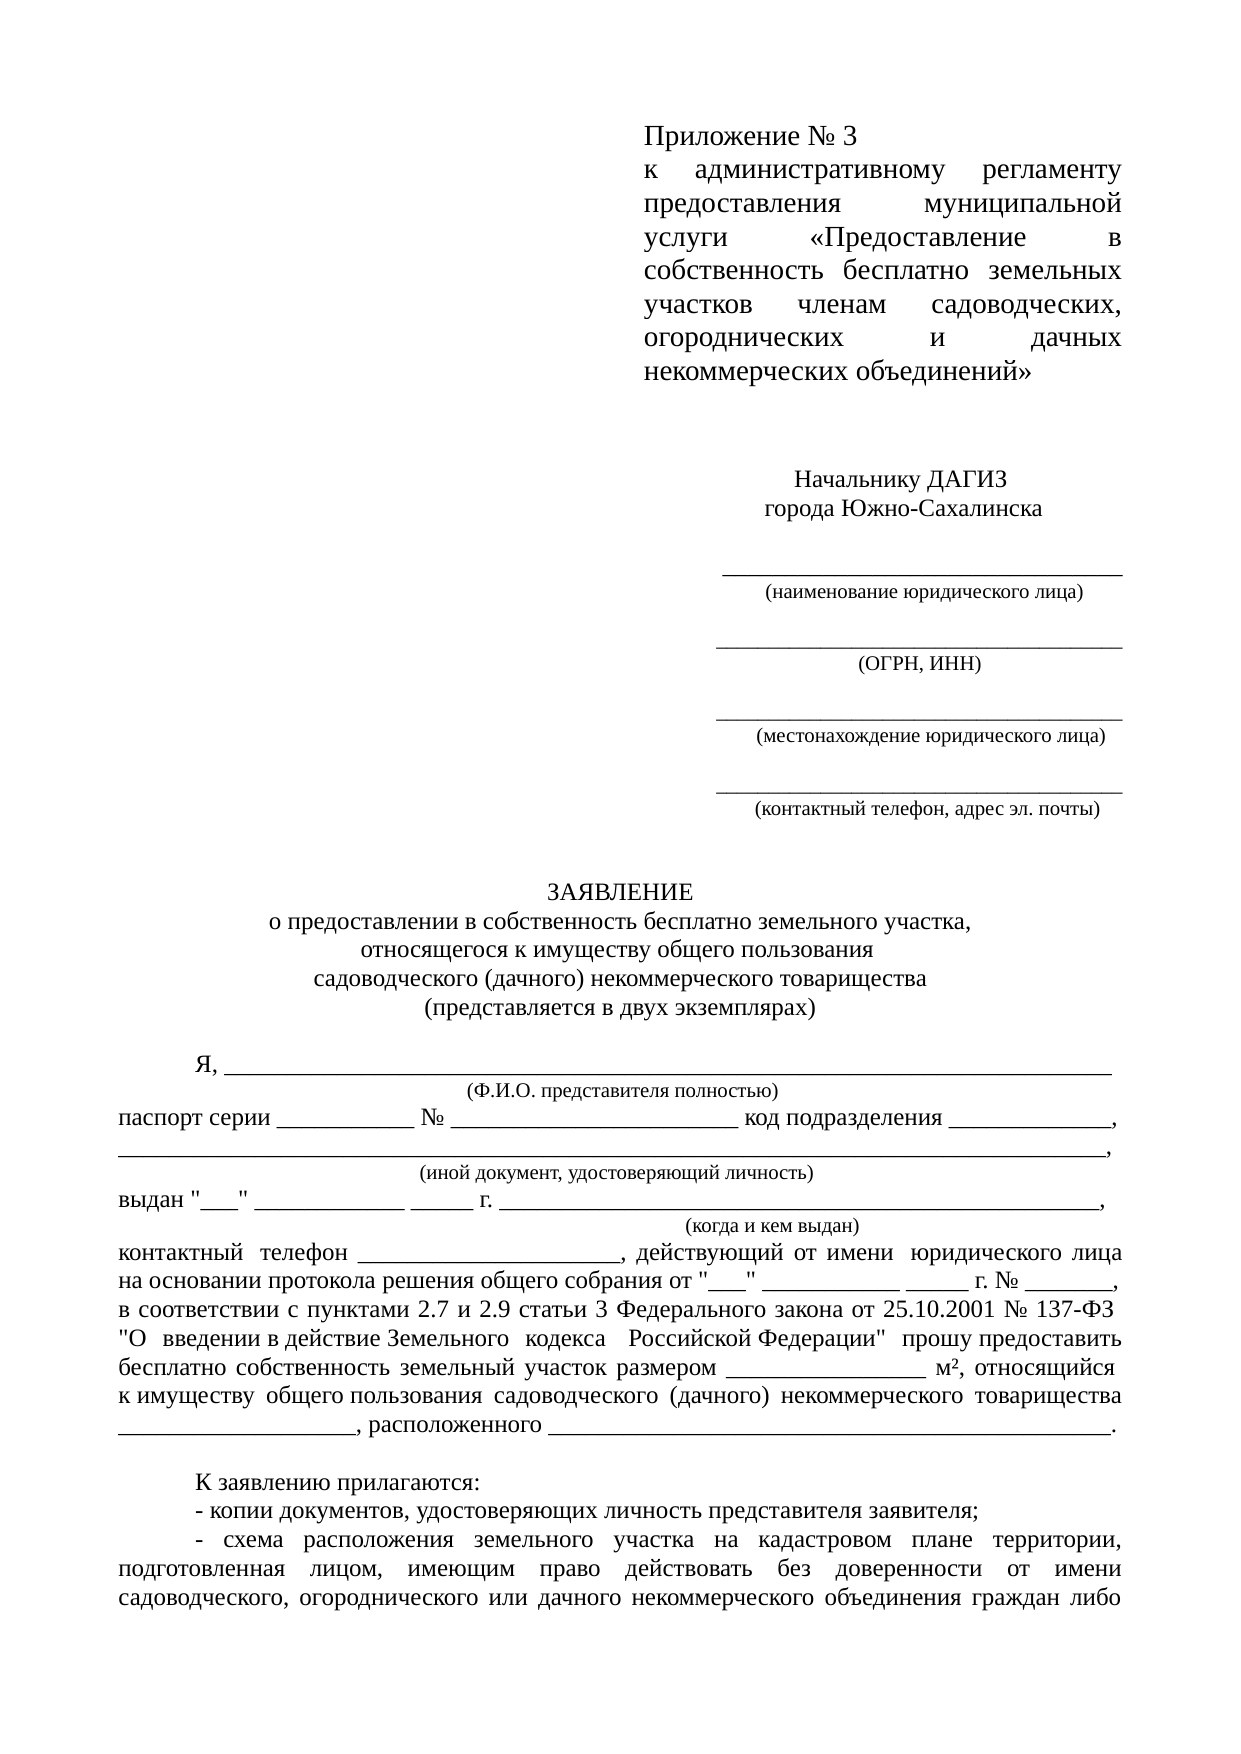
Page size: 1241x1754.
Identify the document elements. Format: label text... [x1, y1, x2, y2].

text выдан "___" ____________ _____ г. ________________________________________________, [118, 1184, 1122, 1213]
text в соответствии с пунктами 2.7 и 2.9 статьи 3 Федерального закона от 25.10.2001 № 137-ФЗ "О введении в действие Земельного кодекса Российской Федерации" прошу предоставить бесплатно собственность земельный участок размером ________________ м², относящийся к имуществу общего пользования садоводческого (дачного) некоммерческого товарищества ___________________, расположенного _____________________________________________. [118, 1294, 1122, 1438]
text (Ф.И.О. представителя полностью) [467, 1078, 1122, 1102]
text - копии документов, удостоверяющих личность представителя заявителя; [118, 1496, 1122, 1524]
text контактный телефон _____________________, действующий от имени юридического лица на основании протокола решения общего собрания от "___" ___________ _____ г. № _______, [118, 1237, 1122, 1294]
text (иной документ, удостоверяющий личность) [419, 1160, 1122, 1184]
text ________________________________ [118, 550, 1122, 579]
text _______________________________________ [118, 699, 1122, 723]
text (наименование юридического лица) [419, 579, 1122, 603]
text (представляется в двух экземплярах) [118, 992, 1122, 1021]
text К заявлению прилагаются: [118, 1467, 1122, 1496]
text (местонахождение юридического лица) [532, 723, 1122, 747]
text _______________________________________ [118, 771, 1122, 796]
text о предоставлении в собственность бесплатно земельного участка, [118, 906, 1122, 934]
text города Южно-Сахалинска [685, 493, 1122, 521]
text садоводческого (дачного) некоммерческого товарищества [118, 963, 1122, 992]
text _______________________________________ [118, 627, 1122, 651]
text относящегося к имуществу общего пользования [118, 934, 1122, 963]
text Начальнику ДАГИЗ [685, 464, 1122, 493]
text паспорт серии ___________ № _______________________ код подразделения _____________, [118, 1102, 1122, 1131]
text ЗАЯВЛЕНИЕ [118, 877, 1122, 906]
text _______________________________________________________________________________, [118, 1131, 1122, 1160]
text - схема расположения земельного участка на кадастровом плане территории, подготовленная лицом, имеющим право действовать без доверенности от имени садоводческого, огороднического или дачного некоммерческого объединения граждан либо [118, 1524, 1122, 1611]
text к административному регламенту предоставления муниципальной услуги «Предоставление в собственность бесплатно земельных участков членам садоводческих, огороднических и дачных некоммерческих объединений» [644, 152, 1122, 386]
text (контактный телефон, адрес эл. почты) [118, 796, 1122, 819]
text (ОГРН, ИНН) [118, 651, 1122, 675]
text (когда и кем выдан) [685, 1213, 1122, 1237]
text Я, _______________________________________________________________________ [118, 1049, 1122, 1078]
text Приложение № 3 [644, 118, 1122, 152]
